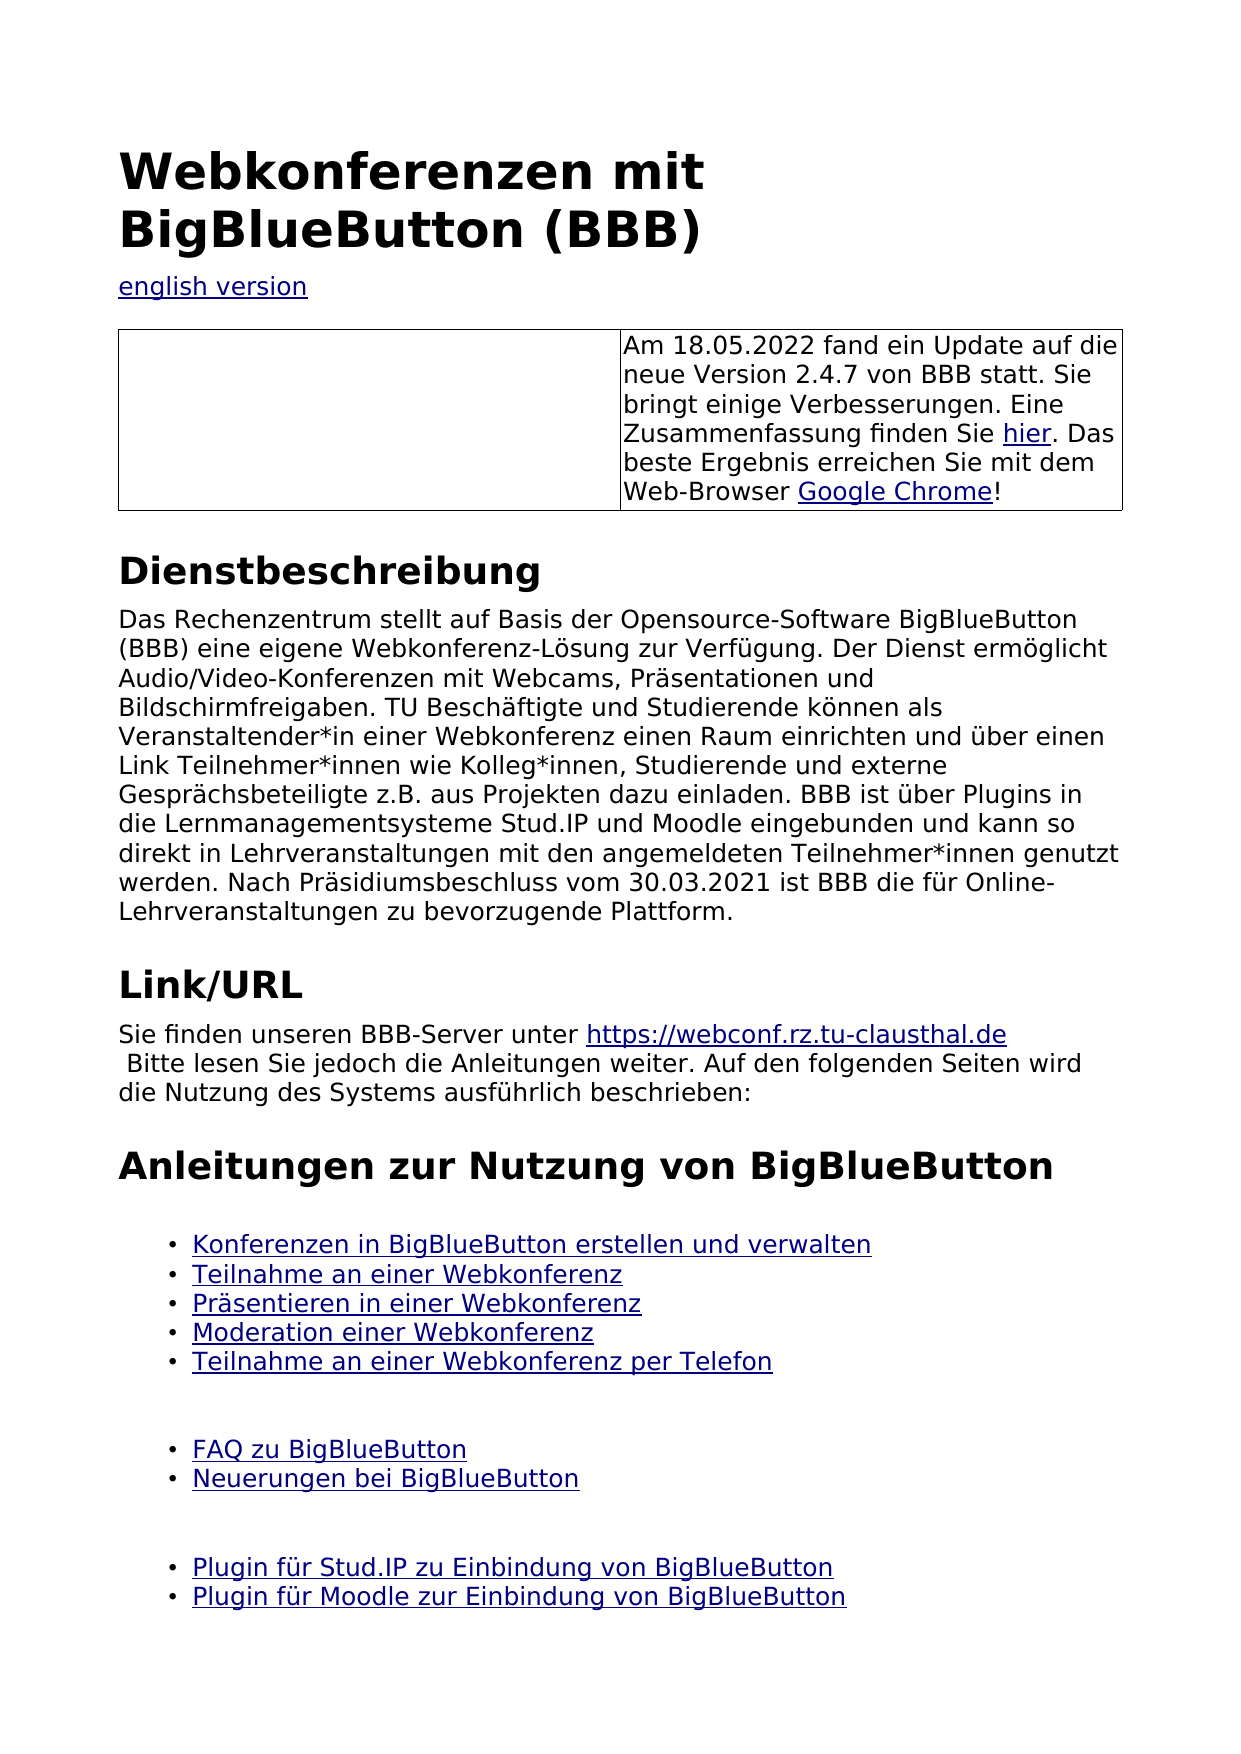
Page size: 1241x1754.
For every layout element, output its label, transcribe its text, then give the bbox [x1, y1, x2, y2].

list Teilnahme an einer Webkonferenz per Telefon [177, 1347, 1122, 1376]
text Sie finden unseren BBB-Server unter https://webconf.rz.tu-clausthal.de Bitte lesen Sie jedoch die Anleitungen weiter. Auf den folgenden Seiten wird die Nutzung des Systems ausführlich beschrieben: [118, 1020, 1122, 1107]
text Das Rechenzentrum stellt auf Basis der Opensource-Software BigBlueButton (BBB) eine eigene Webkonferenz-Lösung zur Verfügung. Der Dienst ermöglicht Audio/Video-Konferenzen mit Webcams, Präsentationen und Bildschirmfreigaben. TU Beschäftigte und Studierende können als Veranstaltender*in einer Webkonferenz einen Raum einrichten und über einen Link Teilnehmer*innen wie Kolleg*innen, Studierende und externe Gesprächsbeteiligte z.B. aus Projekten dazu einladen. BBB ist über Plugins in die Lernmanagementsysteme Stud.IP und Moodle eingebunden und kann so direkt in Lehrveranstaltungen mit den angemeldeten Teilnehmer*innen genutzt werden. Nach Präsidiumsbeschluss vom 30.03.2021 ist BBB die für Online-Lehrveranstaltungen zu bevorzugende Plattform. [118, 606, 1122, 926]
subtitle Dienstbeschreibung [118, 549, 1122, 593]
subtitle Webkonferenzen mit BigBlueButton (BBB) [118, 143, 1122, 259]
text english version [118, 272, 1122, 301]
table_header Am 18.05.2022 fand ein Update auf die neue Version 2.4.7 von BBB statt. Sie bringt einige Verbesserungen. Eine Zusammenfassung finden Sie hier. Das beste Ergebnis erreichen Sie mit dem Web-Browser Google Chrome! [621, 330, 1122, 509]
list Konferenzen in BigBlueButton erstellen und verwalten [177, 1231, 1122, 1260]
list Neuerungen bei BigBlueButton [177, 1464, 1122, 1494]
table_header [119, 330, 620, 509]
list Präsentieren in einer Webkonferenz [177, 1289, 1122, 1318]
list Plugin für Moodle zur Einbindung von BigBlueButton [177, 1582, 1122, 1611]
subtitle Anleitungen zur Nutzung von BigBlueButton [118, 1145, 1122, 1189]
list Moderation einer Webkonferenz [177, 1318, 1122, 1347]
list FAQ zu BigBlueButton [177, 1435, 1122, 1464]
list Teilnahme an einer Webkonferenz [177, 1260, 1122, 1289]
subtitle Link/URL [118, 964, 1122, 1007]
list Plugin für Stud.IP zu Einbindung von BigBlueButton [177, 1553, 1122, 1582]
